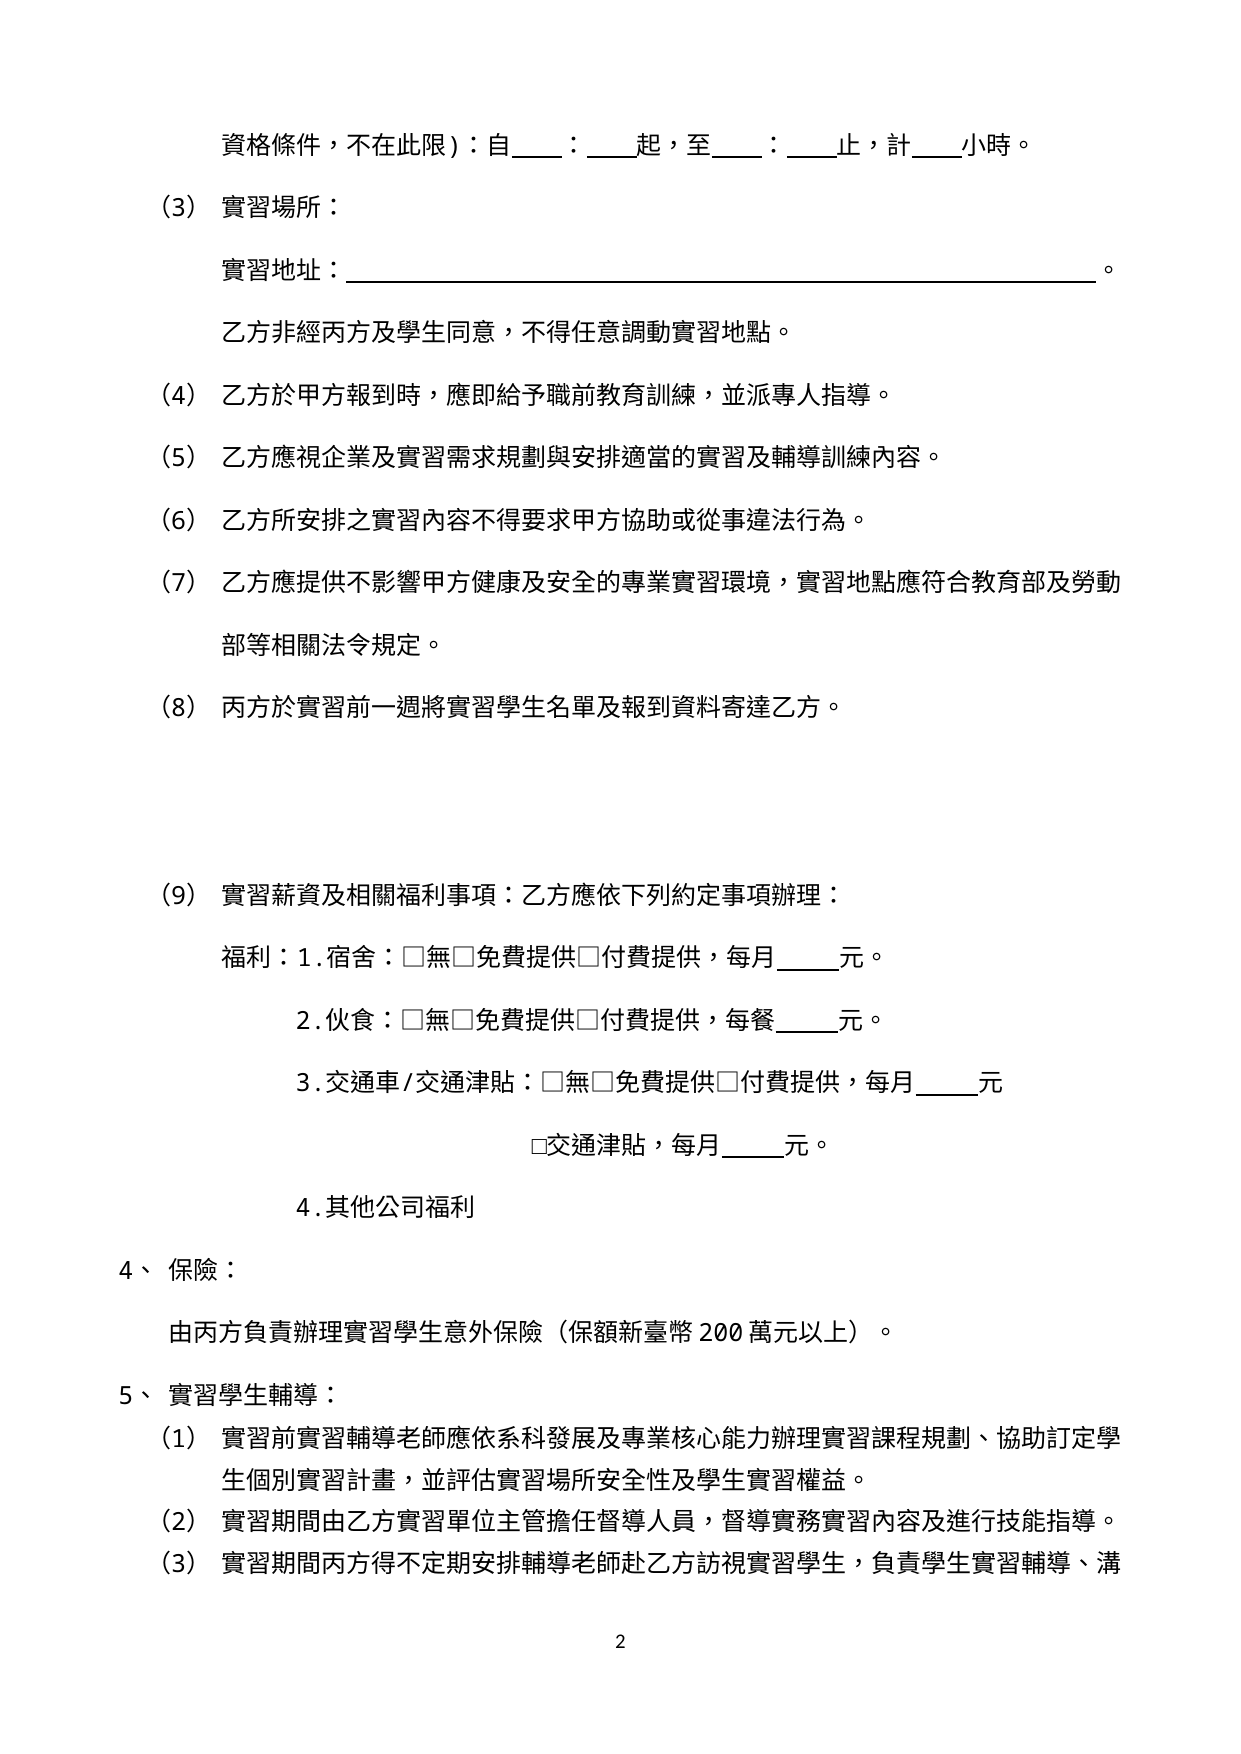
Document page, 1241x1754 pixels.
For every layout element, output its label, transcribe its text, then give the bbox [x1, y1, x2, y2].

list 乙方於甲方報到時，應即給予職前教育訓練，並派專人指導。 [146, 352, 1122, 414]
list 實習場所： 實習地址： 。 乙方非經丙方及學生同意，不得任意調動實習地點。 [146, 164, 1122, 352]
text □交通津貼，每月 元。 [532, 1102, 1122, 1164]
list 實習前實習輔導老師應依系科發展及專業核心能力辦理實習課程規劃、協助訂定學生個別實習計畫，並評估實習場所安全性及學生實習權益。 [146, 1414, 1122, 1497]
list 乙方所安排之實習內容不得要求甲方協助或從事違法行為。 [146, 477, 1122, 539]
list 實習期間由乙方實習單位主管擔任督導人員，督導實務實習內容及進行技能指導。 [146, 1497, 1122, 1539]
list 實習薪資及相關福利事項：乙方應依下列約定事項辦理： 福利：1.宿舍：□無□免費提供□付費提供，每月 元。 [146, 852, 1122, 977]
list 資格條件，不在此限)：自 ： 起，至 ： 止，計 小時。 [146, 102, 1122, 164]
list 乙方應視企業及實習需求規劃與安排適當的實習及輔導訓練內容。 [146, 414, 1122, 477]
list 丙方於實習前一週將實習學生名單及報到資料寄達乙方。 [146, 664, 1122, 727]
list 實習期間丙方得不定期安排輔導老師赴乙方訪視實習學生，負責學生實習輔導、溝 [146, 1539, 1122, 1581]
text 4.其他公司福利 [295, 1164, 1122, 1227]
list 保險： [118, 1227, 1122, 1289]
text 由丙方負責辦理實習學生意外保險（保額新臺幣200萬元以上）。 [168, 1289, 1122, 1352]
list 實習學生輔導： [118, 1352, 1122, 1414]
text 2.伙食：□無□免費提供□付費提供，每餐 元。 [295, 977, 1122, 1039]
text 3.交通車/交通津貼：□無□免費提供□付費提供，每月 元 [295, 1039, 1122, 1102]
list 乙方應提供不影響甲方健康及安全的專業實習環境，實習地點應符合教育部及勞動部等相關法令規定。 [146, 539, 1122, 664]
